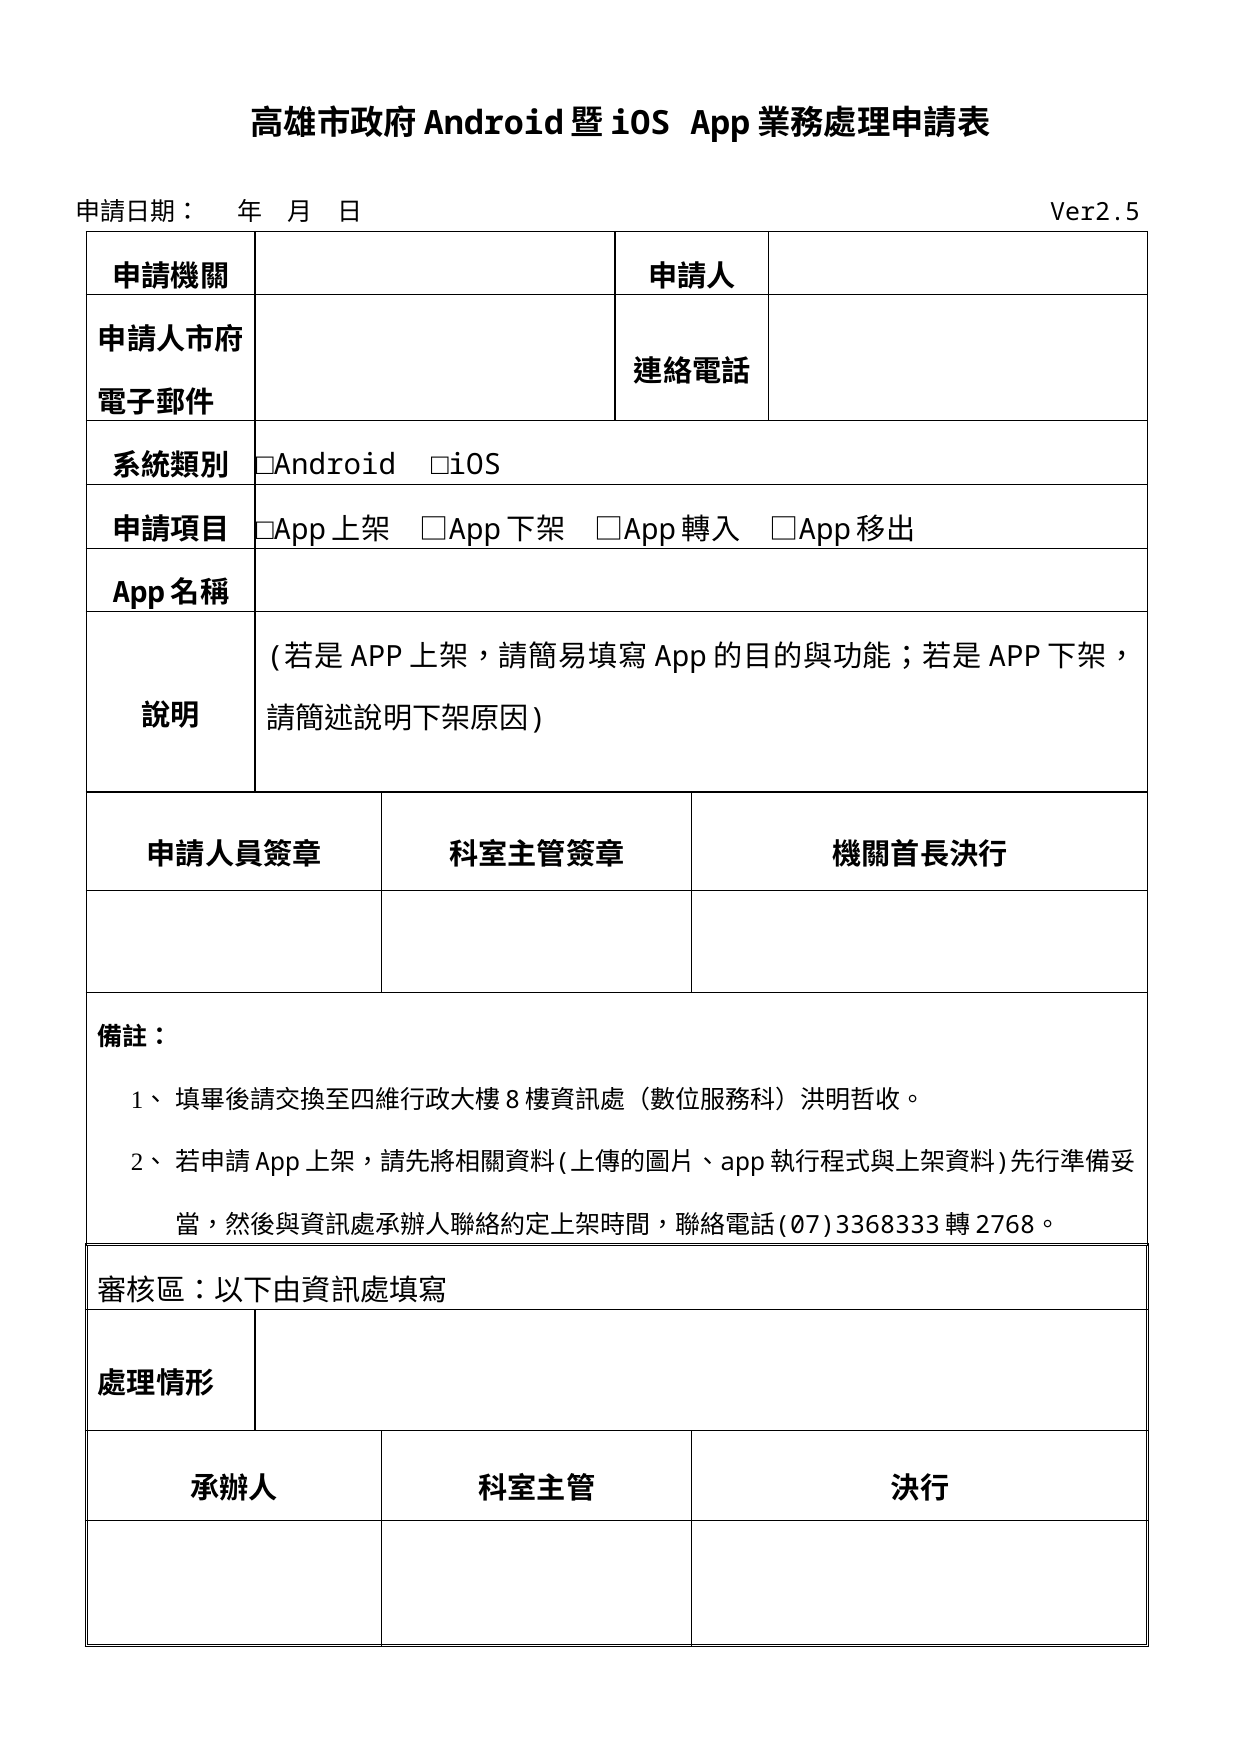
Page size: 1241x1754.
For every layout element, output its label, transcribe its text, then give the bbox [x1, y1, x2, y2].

table_cell [87, 891, 381, 992]
table_cell □Android □iOS [256, 421, 1147, 484]
table_cell (若是APP上架，請簡易填寫App的目的與功能；若是APP下架，請簡述說明下架原因) [256, 612, 1147, 791]
table_cell 連絡電話 [616, 295, 768, 420]
table_cell [382, 1521, 691, 1644]
text 高雄市政府Android暨iOS App業務處理申請表 [75, 96, 1165, 144]
table_cell [256, 549, 1147, 611]
table_cell [256, 1310, 1146, 1430]
table_cell 系統類別 [87, 421, 254, 484]
table_header [769, 232, 1147, 294]
table_cell 說明 [87, 612, 254, 791]
table_cell □App上架 □App下架 □App轉入 □App移出 [256, 485, 1147, 547]
table_header 申請人 [616, 232, 768, 294]
table_cell [692, 891, 1147, 992]
table_cell 科室主管簽章 [382, 793, 691, 890]
text 申請日期： 年 月 日 Ver2.5 [75, 168, 1165, 231]
table_cell 處理情形 [88, 1310, 254, 1430]
table_header 申請機關 [87, 232, 254, 294]
table_cell [692, 1521, 1146, 1644]
table_cell [769, 295, 1147, 420]
table_header [256, 232, 614, 294]
table_cell 申請人市府 電子郵件 [87, 295, 254, 420]
table_cell [88, 1521, 381, 1644]
table_cell [382, 891, 691, 992]
table_cell 申請項目 [87, 485, 254, 547]
table_cell 備註： 填畢後請交換至四維行政大樓8樓資訊處（數位服務科）洪明哲收。 若申請App上架，請先將相關資料(上傳的圖片、app執行程式與上架資料)先行準備妥當，然後與資訊處承辦人聯絡約定上架時間，聯絡電話(07)3368333轉2768。 [87, 993, 1147, 1243]
table_cell [256, 295, 614, 420]
table_cell 審核區：以下由資訊處填寫 [88, 1246, 1146, 1309]
table_cell 申請人員簽章 [87, 793, 381, 890]
table_cell 承辦人 [88, 1431, 381, 1519]
table_cell 科室主管 [382, 1431, 691, 1519]
table_cell 決行 [692, 1431, 1146, 1519]
table_cell 機關首長決行 [692, 793, 1147, 890]
table_cell App名稱 [87, 549, 254, 611]
